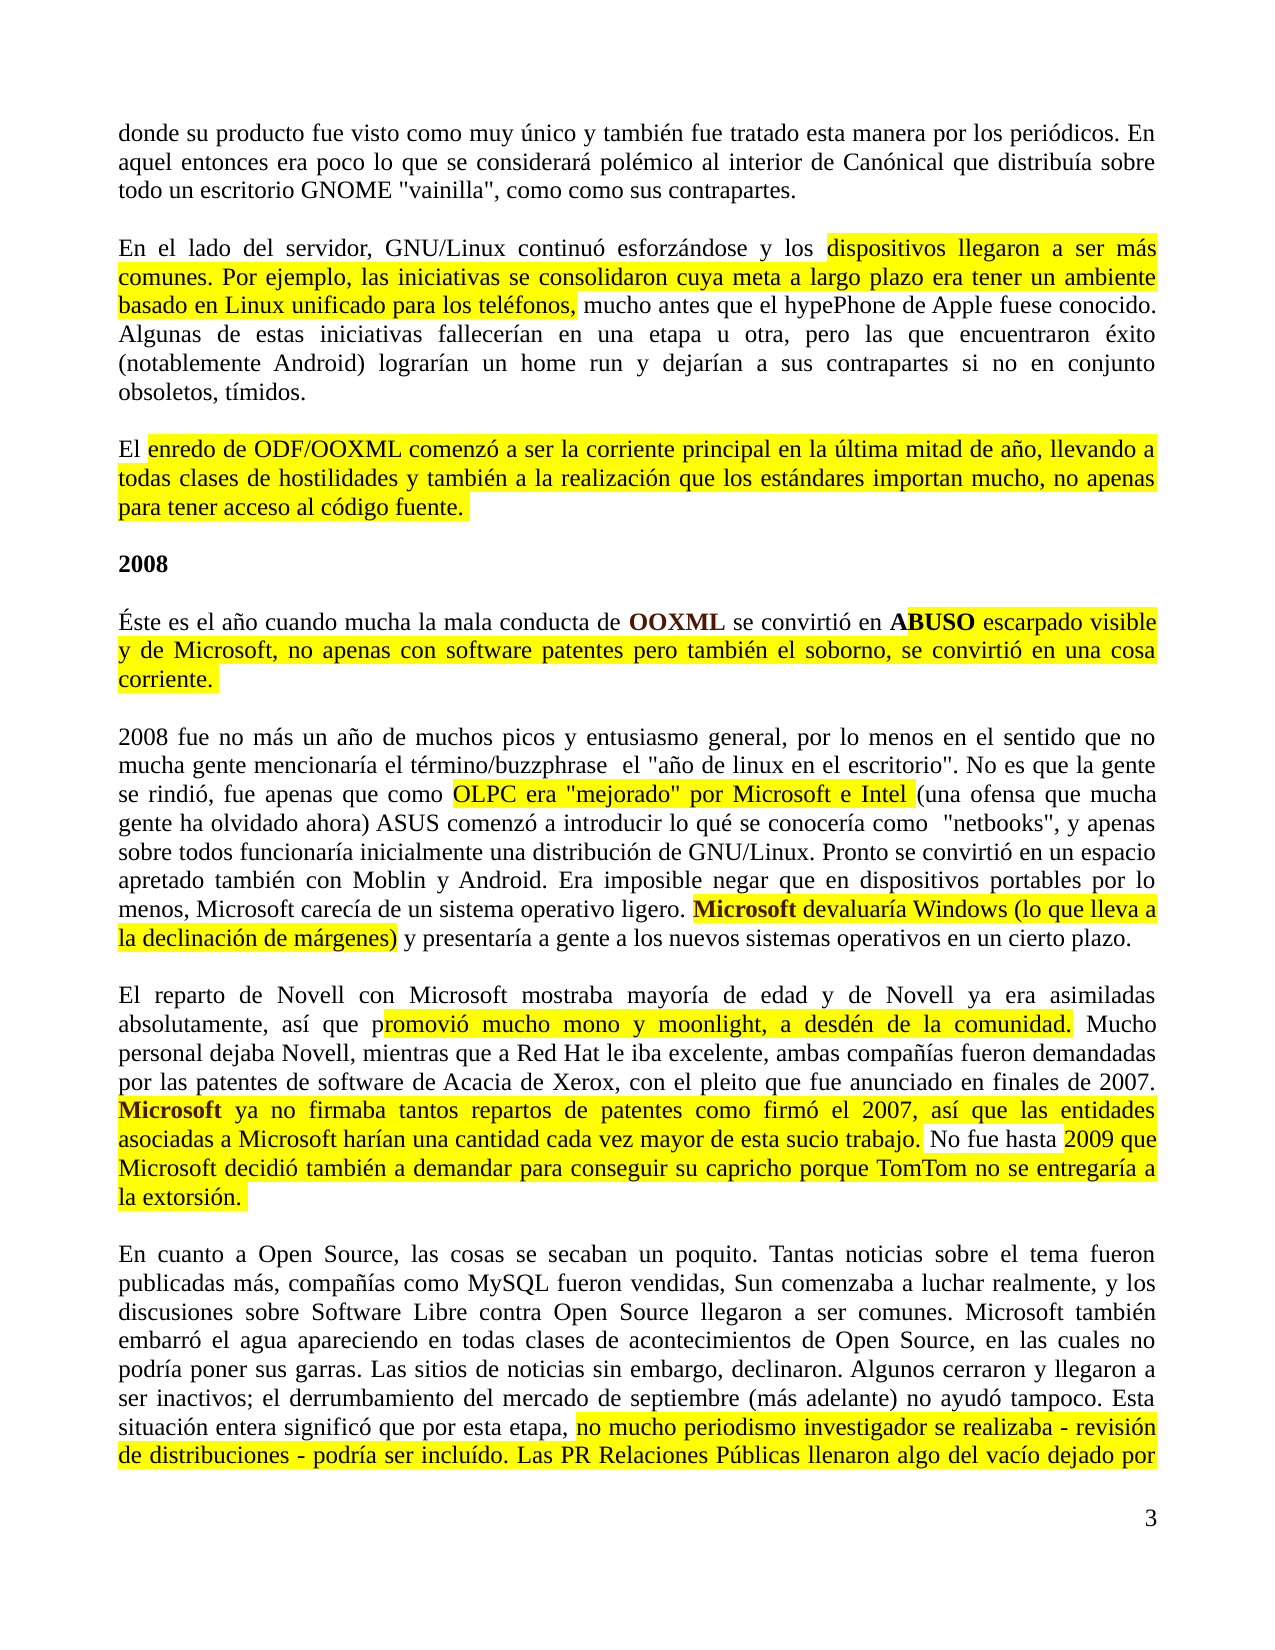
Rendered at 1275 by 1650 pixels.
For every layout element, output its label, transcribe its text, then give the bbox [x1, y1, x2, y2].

text En el lado del servidor, GNU/Linux continuó esforzándose y los dispositivos llegaron a ser más comunes. Por ejemplo, las iniciativas se consolidaron cuya meta a largo plazo era tener un ambiente basado en Linux unificado para los teléfonos, mucho antes que el hypePhone de Apple fuese conocido. Algunas de estas iniciativas fallecerían en una etapa u otra, pero las que encuentraron éxito (notablemente Android) lograrían un home run y dejarían a sus contrapartes si no en conjunto obsoletos, tímidos. [118, 233, 1157, 406]
text 2008 fue no más un año de muchos picos y entusiasmo general, por lo menos en el sentido que no mucha gente mencionaría el término/buzzphrase el "año de linux en el escritorio". No es que la gente se rindió, fue apenas que como OLPC era "mejorado" por Microsoft e Intel (una ofensa que mucha gente ha olvidado ahora) ASUS comenzó a introducir lo qué se conocería como "netbooks", y apenas sobre todos funcionaría inicialmente una distribución de GNU/Linux. Pronto se convirtió en un espacio apretado también con Moblin y Android. Era imposible negar que en dispositivos portables por lo menos, Microsoft carecía de un sistema operativo ligero. Microsoft devaluaría Windows (lo que lleva a la declinación de márgenes) y presentaría a gente a los nuevos sistemas operativos en un cierto plazo. [118, 722, 1157, 952]
text donde su producto fue visto como muy único y también fue tratado esta manera por los periódicos. En aquel entonces era poco lo que se considerará polémico al interior de Canónical que distribuía sobre todo un escritorio GNOME "vainilla", como como sus contrapartes. [118, 118, 1157, 204]
text En cuanto a Open Source, las cosas se secaban un poquito. Tantas noticias sobre el tema fueron publicadas más, compañías como MySQL fueron vendidas, Sun comenzaba a luchar realmente, y los discusiones sobre Software Libre contra Open Source llegaron a ser comunes. Microsoft también embarró el agua apareciendo en todas clases de acontecimientos de Open Source, en las cuales no podría poner sus garras. Las sitios de noticias sin embargo, declinaron. Algunos cerraron y llegaron a ser inactivos; el derrumbamiento del mercado de septiembre (más adelante) no ayudó tampoco. Esta situación entera significó que por esta etapa, no mucho periodismo investigador se realizaba - revisión de distribuciones - podría ser incluído. Las PR Relaciones Públicas llenaron algo del vacío dejado por [118, 1239, 1157, 1469]
text 2008 [118, 549, 1157, 578]
text El enredo de ODF/OOXML comenzó a ser la corriente principal en la última mitad de año, llevando a todas clases de hostilidades y también a la realización que los estándares importan mucho, no apenas para tener acceso al código fuente. [118, 434, 1157, 521]
text Éste es el año cuando mucha la mala conducta de OOXML se convirtió en ABUSO escarpado visible y de Microsoft, no apenas con software patentes pero también el soborno, se convirtió en una cosa corriente. [118, 607, 1157, 693]
text El reparto de Novell con Microsoft mostraba mayoría de edad y de Novell ya era asimiladas absolutamente, así que promovió mucho mono y moonlight, a desdén de la comunidad. Mucho personal dejaba Novell, mientras que a Red Hat le iba excelente, ambas compañías fueron demandadas por las patentes de software de Acacia de Xerox, con el pleito que fue anunciado en finales de 2007. Microsoft ya no firmaba tantos repartos de patentes como firmó el 2007, así que las entidades asociadas a Microsoft harían una cantidad cada vez mayor de esta sucio trabajo. No fue hasta 2009 que Microsoft decidió también a demandar para conseguir su capricho porque TomTom no se entregaría a la extorsión. [118, 981, 1157, 1211]
